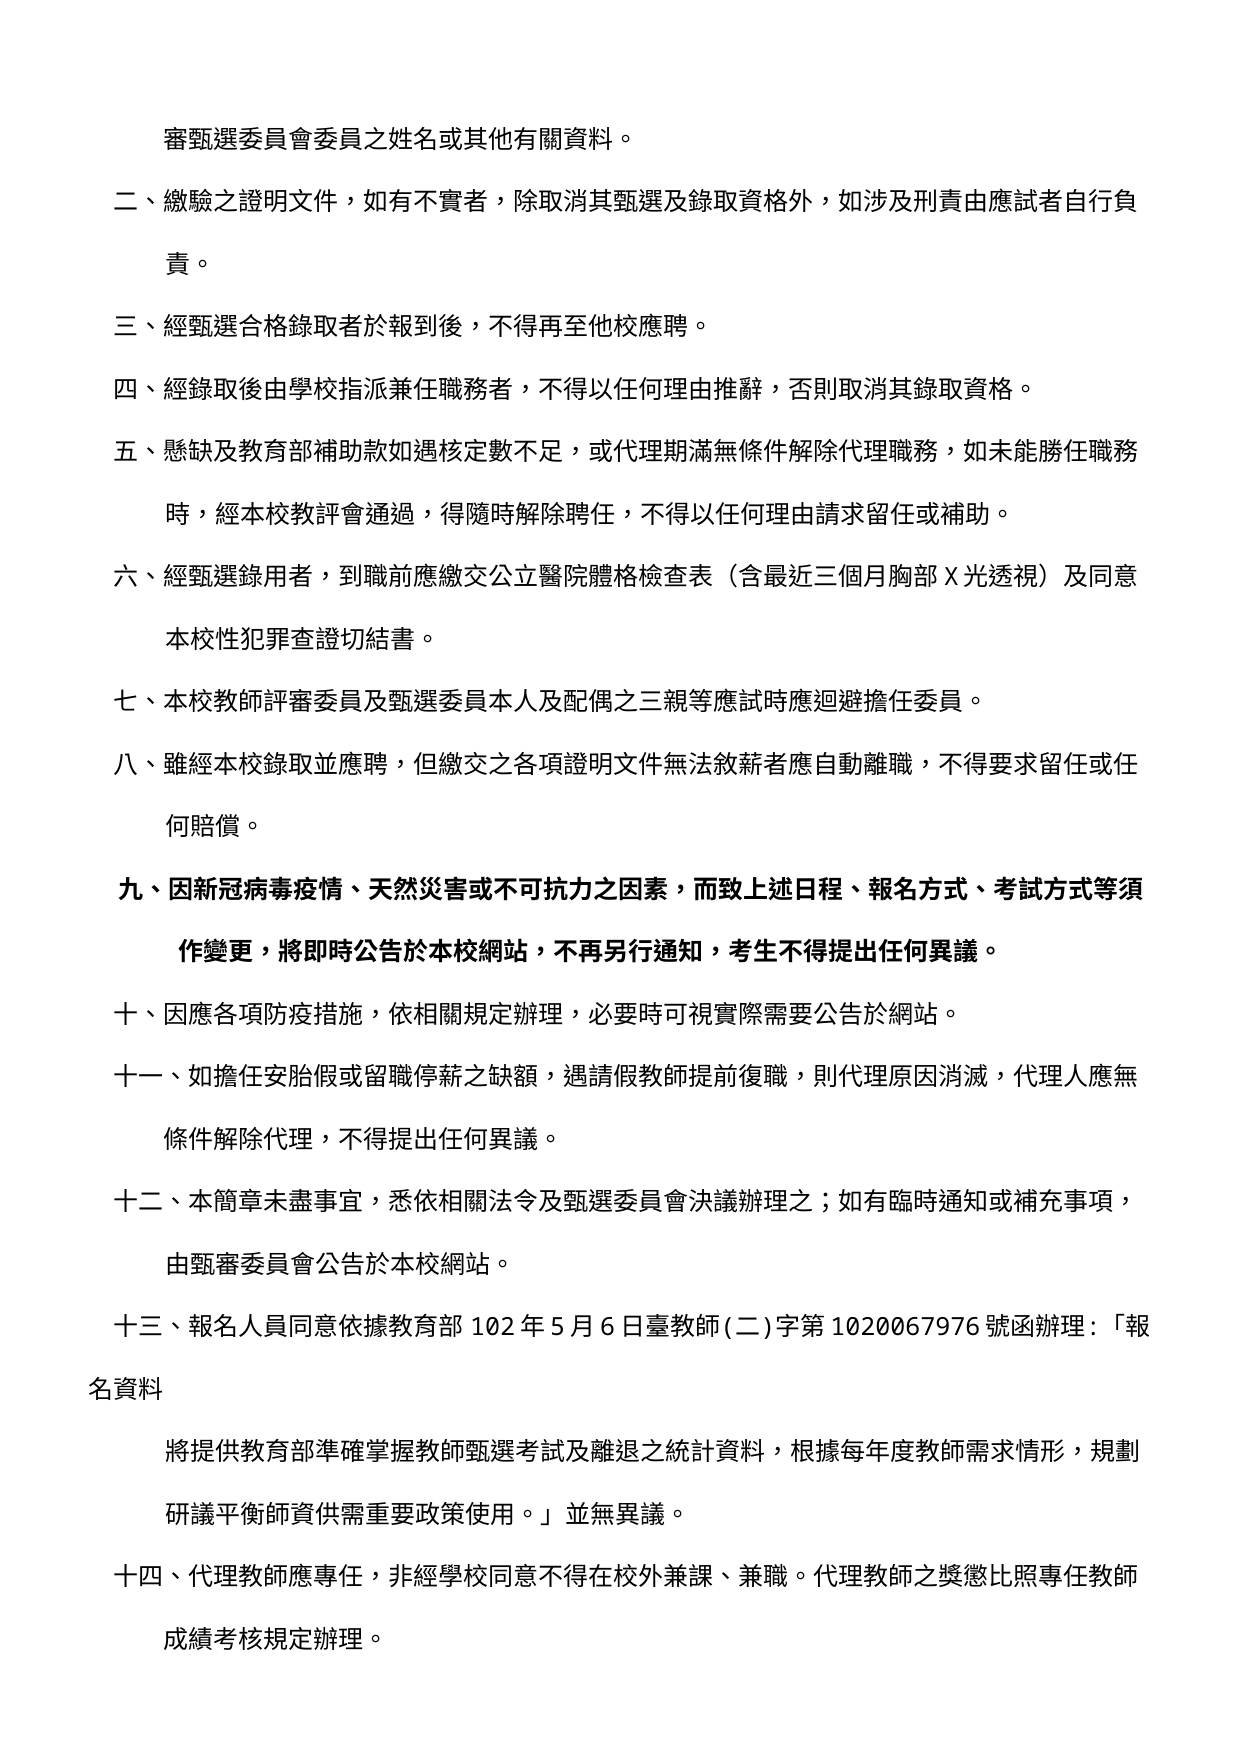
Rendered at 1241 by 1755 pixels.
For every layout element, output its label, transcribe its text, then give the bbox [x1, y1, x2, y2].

text 作變更，將即時公告於本校網站，不再另行通知，考生不得提出任何異議。 [89, 908, 1152, 971]
text 審甄選委員會委員之姓名或其他有關資料。 [164, 96, 1152, 158]
text 將提供教育部準確掌握教師甄選考試及離退之統計資料，根據每年度教師需求情形，規劃 [89, 1408, 1152, 1471]
text 八、雖經本校錄取並應聘，但繳交之各項證明文件無法敘薪者應自動離職，不得要求留任或任 [89, 721, 1152, 783]
text 十、因應各項防疫措施，依相關規定辦理，必要時可視實際需要公告於網站。 [89, 971, 1152, 1033]
text 何賠償。 [89, 783, 1152, 846]
text 十三、報名人員同意依據教育部102年5月6日臺教師(二)字第1020067976號函辦理:「報名資料 [89, 1283, 1152, 1408]
text 十一、如擔任安胎假或留職停薪之缺額，遇請假教師提前復職，則代理原因消滅，代理人應無 [89, 1033, 1152, 1096]
text 四、經錄取後由學校指派兼任職務者，不得以任何理由推辭，否則取消其錄取資格。 [89, 346, 1152, 408]
text 時，經本校教評會通過，得隨時解除聘任，不得以任何理由請求留任或補助。 [89, 471, 1152, 533]
text 成績考核規定辦理。 [89, 1596, 1152, 1658]
text 三、經甄選合格錄取者於報到後，不得再至他校應聘。 [89, 283, 1152, 346]
text 二、繳驗之證明文件，如有不實者，除取消其甄選及錄取資格外，如涉及刑責由應試者自行負 [89, 158, 1152, 221]
text 條件解除代理，不得提出任何異議。 [89, 1096, 1152, 1158]
text 十四、代理教師應專任，非經學校同意不得在校外兼課、兼職。代理教師之獎懲比照專任教師 [89, 1533, 1152, 1596]
text 十二、本簡章未盡事宜，悉依相關法令及甄選委員會決議辦理之；如有臨時通知或補充事項， [89, 1158, 1152, 1221]
text 責。 [89, 221, 1152, 283]
text 六、經甄選錄用者，到職前應繳交公立醫院體格檢查表（含最近三個月胸部X光透視）及同意 [89, 533, 1152, 596]
text 九、因新冠病毒疫情、天然災害或不可抗力之因素，而致上述日程、報名方式、考試方式等須 [89, 846, 1152, 908]
text 由甄審委員會公告於本校網站。 [89, 1221, 1152, 1283]
text 七、本校教師評審委員及甄選委員本人及配偶之三親等應試時應迴避擔任委員。 [89, 658, 1152, 721]
text 本校性犯罪查證切結書。 [89, 596, 1152, 658]
text 五、懸缺及教育部補助款如遇核定數不足，或代理期滿無條件解除代理職務，如未能勝任職務 [89, 408, 1152, 471]
text 研議平衡師資供需重要政策使用。」並無異議。 [89, 1471, 1152, 1533]
